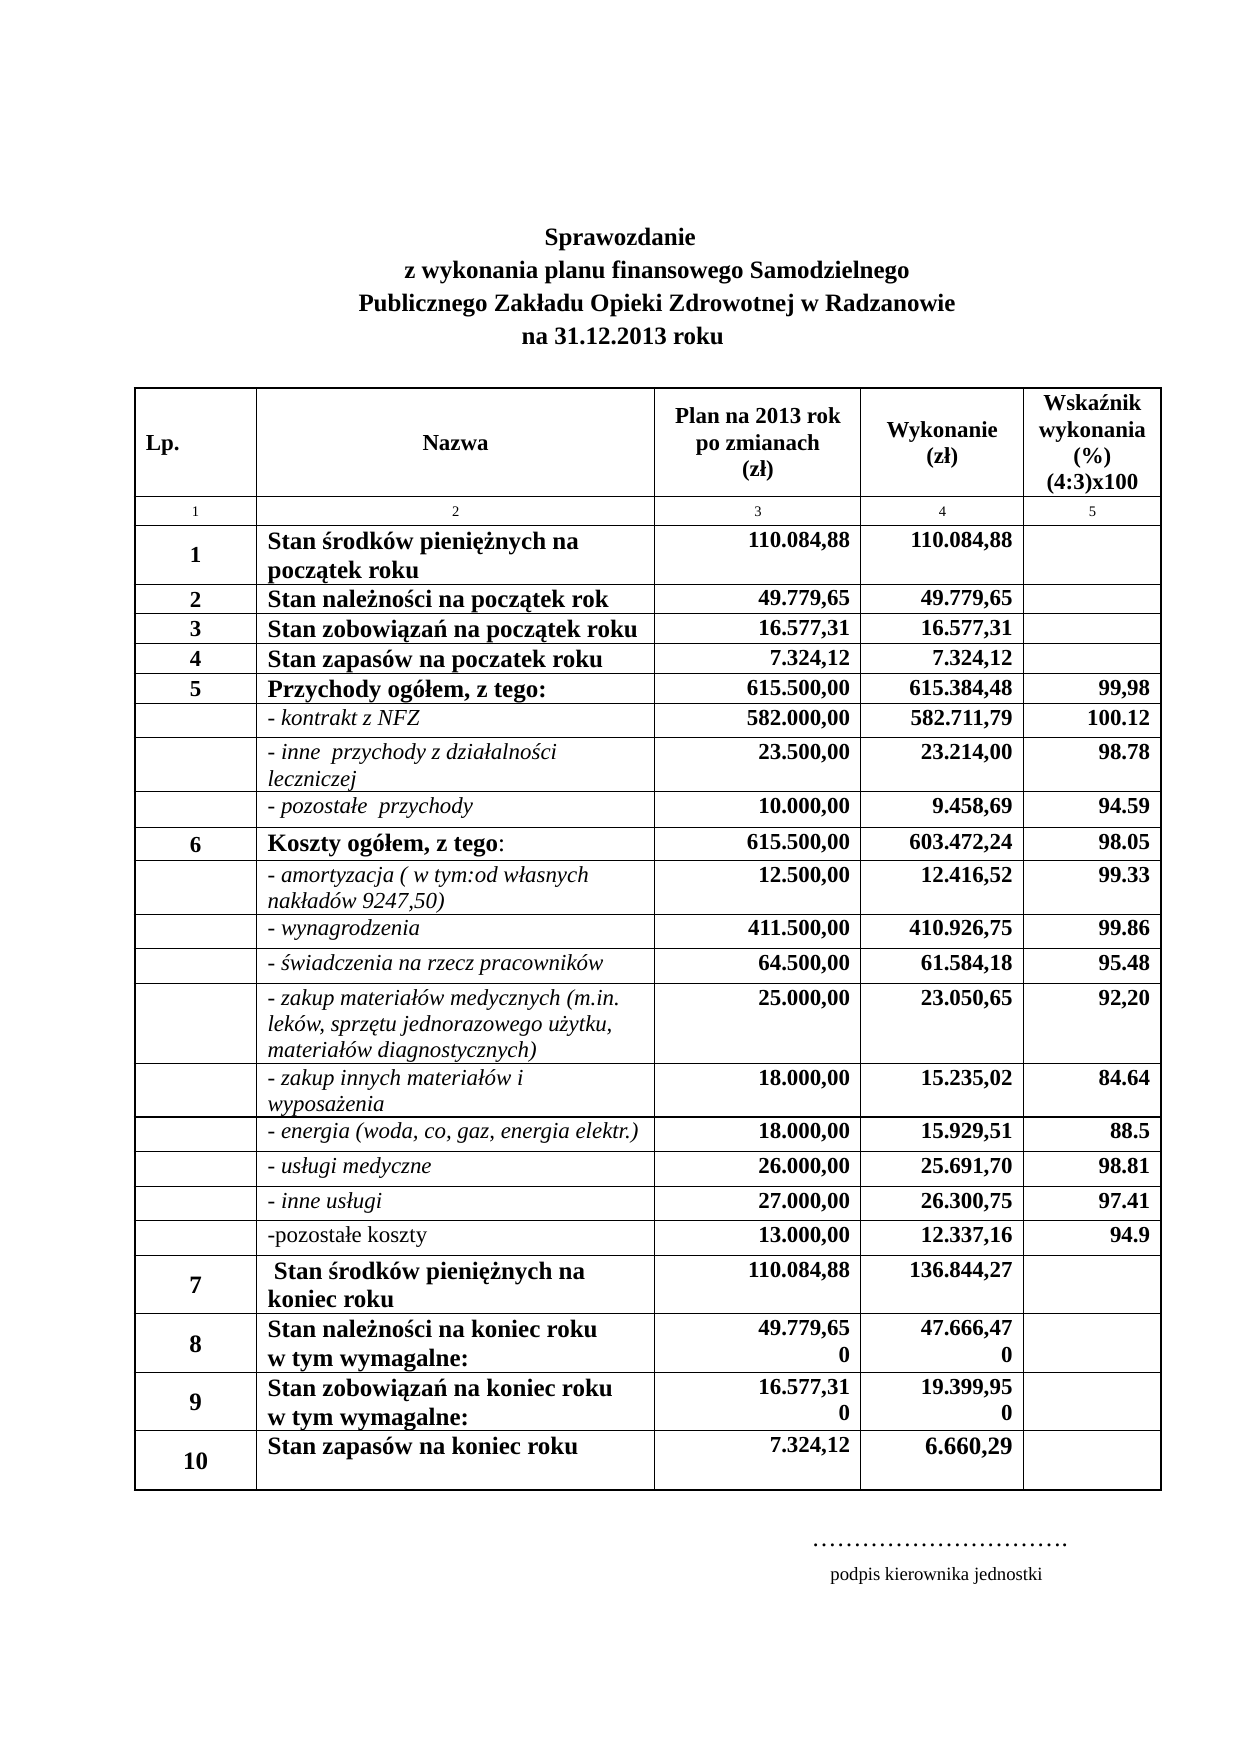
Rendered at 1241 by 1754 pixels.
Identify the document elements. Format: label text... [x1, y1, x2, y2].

table_cell - wynagrodzenia [257, 915, 654, 948]
table_cell [136, 949, 256, 983]
table_cell 25.691,70 [861, 1152, 1023, 1186]
table_cell 12.416,52 [861, 861, 1023, 913]
text na 31.12.2013 roku [148, 321, 1092, 383]
table_cell 12.500,00 [655, 861, 860, 913]
table_cell 99,98 [1024, 674, 1160, 703]
table_cell Stan środków pieniężnych na koniec roku [257, 1256, 654, 1313]
table_cell 18.000,00 [655, 1064, 860, 1116]
table_cell [136, 1118, 256, 1151]
table_cell 49.779,65 [655, 585, 860, 613]
table_cell 7 [136, 1256, 256, 1313]
text podpis kierownika jednostki [148, 1557, 1092, 1585]
table_cell - usługi medyczne [257, 1152, 654, 1186]
table_cell [1024, 526, 1160, 583]
text Publicznego Zakładu Opieki Zdrowotnej w Radzanowie [148, 288, 1092, 317]
table_cell 64.500,00 [655, 949, 860, 983]
table_cell 136.844,27 [861, 1256, 1023, 1313]
table_cell 7.324,12 [655, 644, 860, 673]
table_cell 23.050,65 [861, 984, 1023, 1063]
table_cell 110.084,88 [861, 526, 1023, 583]
table_cell 88,5 [1024, 1118, 1160, 1151]
table_cell 10 [136, 1431, 256, 1489]
table_cell Koszty ogółem, z tego: [257, 828, 654, 860]
table_cell [136, 984, 256, 1063]
table_cell 582.711,79 [861, 704, 1023, 737]
table_cell 25.000,00 [655, 984, 860, 1063]
table_cell 94,9 [1024, 1221, 1160, 1255]
table_cell 6 [136, 828, 256, 860]
table_cell Stan zapasów na poczatek roku [257, 644, 654, 673]
table_cell [136, 1064, 256, 1116]
table_cell 2 [257, 497, 654, 525]
table_cell 100,12 [1024, 704, 1160, 737]
table_cell 95,48 [1024, 949, 1160, 983]
table_cell 97,41 [1024, 1187, 1160, 1220]
table_cell [136, 915, 256, 948]
table_cell Przychody ogółem, z tego: [257, 674, 654, 703]
table_cell 582.000,00 [655, 704, 860, 737]
table_cell 15.235,02 [861, 1064, 1023, 1116]
table_cell Stan zobowiązań na początek roku [257, 614, 654, 643]
table_cell 49.779,65 [861, 585, 1023, 613]
table_cell Stan zobowiązań na koniec roku w tym wymagalne: [257, 1373, 654, 1430]
text z wykonania planu finansowego Samodzielnego [148, 255, 1092, 284]
table_cell 16.577,31 [655, 614, 860, 643]
table_cell 10.000,00 [655, 792, 860, 827]
table_cell - pozostałe przychody [257, 792, 654, 827]
table_cell 18.000,00 [655, 1118, 860, 1151]
table_cell 7.324,12 [655, 1431, 860, 1489]
table_cell 98,05 [1024, 828, 1160, 860]
table_cell 15.929,51 [861, 1118, 1023, 1151]
table_cell [1024, 1256, 1160, 1313]
table_cell 23.214,00 [861, 738, 1023, 791]
table_cell 26.300,75 [861, 1187, 1023, 1220]
table_cell - zakup materiałów medycznych (m.in. leków, sprzętu jednorazowego użytku, materiałów diagnostycznych) [257, 984, 654, 1063]
table_cell [1024, 614, 1160, 643]
table_cell 99,86 [1024, 915, 1160, 948]
table_cell 16.577,31 0 [655, 1373, 860, 1430]
table_cell 9.458,69 [861, 792, 1023, 827]
table_cell - kontrakt z NFZ [257, 704, 654, 737]
table_cell 9 [136, 1373, 256, 1430]
table_cell [136, 1221, 256, 1255]
table_cell 1 [136, 526, 256, 583]
table_header Wykonanie (zł) [861, 389, 1023, 496]
table_cell 6.660,29 [861, 1431, 1023, 1489]
table_cell 12.337,16 [861, 1221, 1023, 1255]
table_cell [136, 704, 256, 737]
table_cell 2 [136, 585, 256, 613]
table_cell 99,33 [1024, 861, 1160, 913]
table_cell 603.472,24 [861, 828, 1023, 860]
table_cell - inne przychody z działalności leczniczej [257, 738, 654, 791]
table_cell Stan należności na początek rok [257, 585, 654, 613]
table_cell 92,20 [1024, 984, 1160, 1063]
table_cell 27.000,00 [655, 1187, 860, 1220]
table_cell - amortyzacja ( w tym:od własnych nakładów 9247,50) [257, 861, 654, 913]
table_cell 5 [1024, 497, 1160, 525]
table_cell 5 [136, 674, 256, 703]
table_cell 47.666,47 0 [861, 1314, 1023, 1372]
table_cell 1 [136, 497, 256, 525]
table_cell 26.000,00 [655, 1152, 860, 1186]
table_cell [1024, 1373, 1160, 1430]
table_cell 110.084,88 [655, 1256, 860, 1313]
table_cell 61.584,18 [861, 949, 1023, 983]
table_cell 23.500,00 [655, 738, 860, 791]
table_header Plan na 2013 rok po zmianach (zł) [655, 389, 860, 496]
table_cell 110.084,88 [655, 526, 860, 583]
table_cell 94,59 [1024, 792, 1160, 827]
table_header Lp. [136, 389, 256, 496]
table_cell Stan należności na koniec roku w tym wymagalne: [257, 1314, 654, 1372]
table_cell - energia (woda, co, gaz, energia elektr.) [257, 1118, 654, 1151]
table_cell 13.000,00 [655, 1221, 860, 1255]
table_cell Stan zapasów na koniec roku [257, 1431, 654, 1489]
table_cell 615.500,00 [655, 828, 860, 860]
table_cell [136, 1152, 256, 1186]
table_cell Stan środków pieniężnych na początek roku [257, 526, 654, 583]
table_cell 49.779,65 0 [655, 1314, 860, 1372]
table_cell [136, 861, 256, 913]
table_cell [1024, 1431, 1160, 1489]
table_cell 98,78 [1024, 738, 1160, 791]
table_cell 615.384,48 [861, 674, 1023, 703]
table_cell 3 [655, 497, 860, 525]
table_cell [1024, 644, 1160, 673]
table_cell [136, 1187, 256, 1220]
table_cell 8 [136, 1314, 256, 1372]
text …………………………. [738, 1523, 1092, 1552]
table_cell 3 [136, 614, 256, 643]
table_header Nazwa [257, 389, 654, 496]
table_cell 7.324,12 [861, 644, 1023, 673]
table_cell - świadczenia na rzecz pracowników [257, 949, 654, 983]
table_cell 84,64 [1024, 1064, 1160, 1116]
table_cell 410.926,75 [861, 915, 1023, 948]
table_cell 411.500,00 [655, 915, 860, 948]
table_cell -pozostałe koszty [257, 1221, 654, 1255]
table_cell - zakup innych materiałów i wyposażenia [257, 1064, 654, 1116]
table_cell 16.577,31 [861, 614, 1023, 643]
table_cell [1024, 585, 1160, 613]
table_cell - inne usługi [257, 1187, 654, 1220]
table_cell [1024, 1314, 1160, 1372]
table_cell [136, 792, 256, 827]
table_cell 98,81 [1024, 1152, 1160, 1186]
text Sprawozdanie [148, 222, 1092, 251]
table_cell 19.399,95 0 [861, 1373, 1023, 1430]
table_cell 4 [136, 644, 256, 673]
table_cell [136, 738, 256, 791]
table_header Wskaźnik wykonania (%) (4:3)x100 [1024, 389, 1160, 496]
table_cell 615.500,00 [655, 674, 860, 703]
table_cell 4 [861, 497, 1023, 525]
